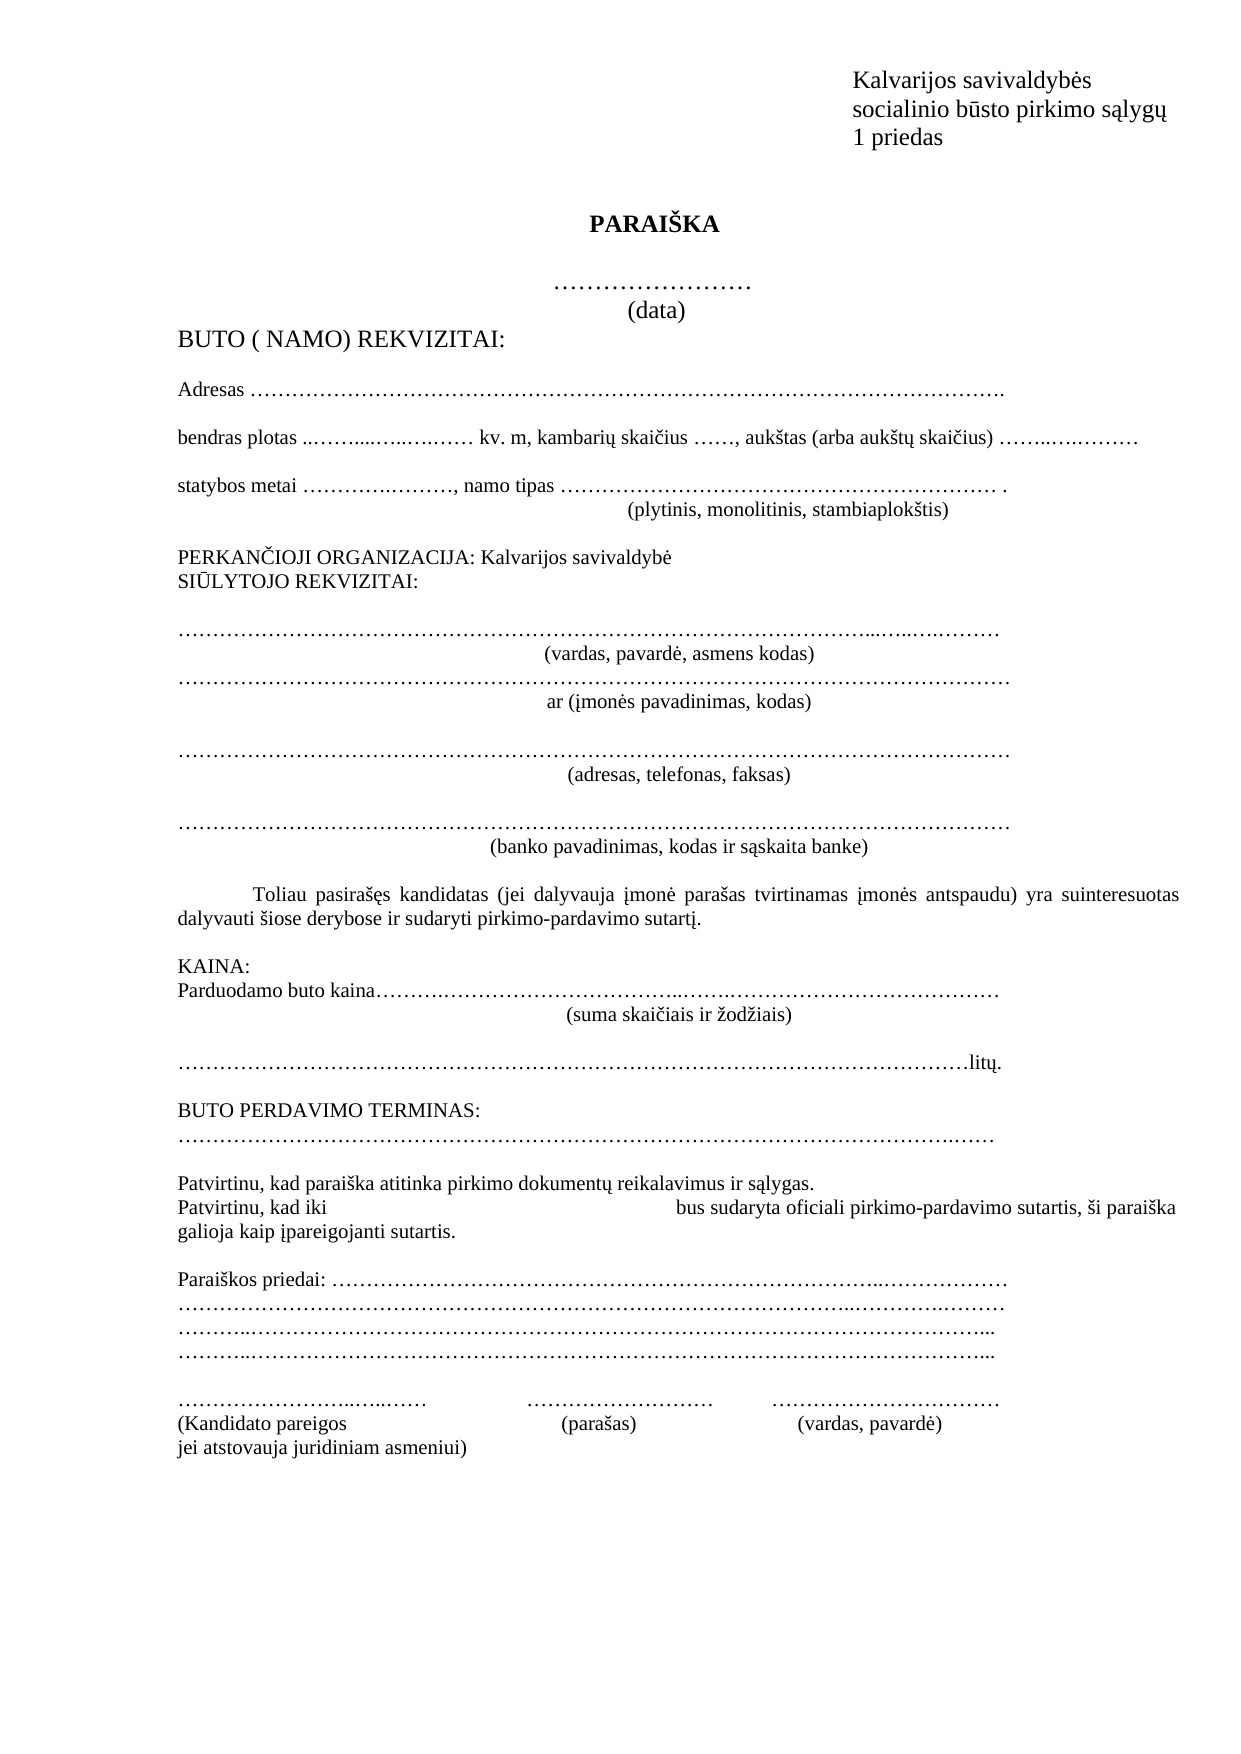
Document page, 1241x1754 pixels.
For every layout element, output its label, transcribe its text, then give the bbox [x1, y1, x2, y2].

text ………………………………………………………………………………………………………… [177, 737, 1181, 762]
text (plytinis, monolitinis, stambiaplokštis) [627, 497, 1181, 521]
text KAINA: [177, 954, 1181, 978]
text (data) [552, 295, 1181, 324]
text …………………… [552, 266, 1181, 295]
text (banko pavadinimas, kodas ir sąskaita banke) [177, 834, 1181, 858]
text (vardas, pavardė, asmens kodas) [177, 641, 1181, 665]
text ………………………………………………………………………………………………………… [177, 665, 1181, 689]
text Toliau pasirašęs kandidatas (jei dalyvauja įmonė parašas tvirtinamas įmonės antspaudu) yra suinteresuotas dalyvauti šiose derybose ir sudaryti pirkimo-pardavimo sutartį. [177, 882, 1181, 930]
text ………………………………………………………………………………………………….…… [177, 1122, 1181, 1147]
text jei atstovauja juridiniam asmeniui) [177, 1435, 1181, 1459]
text Patvirtinu, kad iki bus sudaryta oficiali pirkimo-pardavimo sutartis, ši paraiška galioja kaip įpareigojanti sutartis. [177, 1195, 1181, 1243]
text bendras plotas ..……....…..….…… kv. m, kambarių skaičius ……, aukštas (arba aukštų skaičius) ……..….……… [177, 425, 1181, 449]
text (Kandidato pareigos (parašas) (vardas, pavardė) [177, 1411, 1181, 1435]
text PARAIŠKA [477, 209, 1181, 237]
text ………..……………………………………………………………………………………………... [177, 1315, 1181, 1339]
text ……………………………………………………………………………………………………litų. [177, 1050, 1181, 1074]
text statybos metai ………….………, namo tipas ……………………………………………………… . [177, 473, 1181, 497]
text (suma skaičiais ir žodžiais) [177, 1002, 1181, 1026]
text Patvirtinu, kad paraiška atitinka pirkimo dokumentų reikalavimus ir sąlygas. [177, 1171, 1181, 1195]
text Parduodamo buto kaina……….……………………………..…….………………………………… [177, 978, 1181, 1002]
text SIŪLYTOJO REKVIZITAI: [177, 569, 1181, 593]
text PERKANČIOJI ORGANIZACIJA: Kalvarijos savivaldybė [177, 545, 1181, 569]
text ………………………………………………………………………………………...…..….……… [177, 617, 1181, 641]
text ……………………..…..…… ……………………… …………………………… [177, 1387, 1181, 1411]
text (adresas, telefonas, faksas) [177, 762, 1181, 786]
text BUTO PERDAVIMO TERMINAS: [177, 1098, 1181, 1122]
text ar (įmonės pavadinimas, kodas) [177, 689, 1181, 713]
text ………………………………………………………………………………………………………… [177, 810, 1181, 834]
text ………..……………………………………………………………………………………………... [177, 1339, 1181, 1363]
text ……………………………………………………………………………………..………….……… [177, 1291, 1181, 1315]
text Adresas ………………………………………………………………………………………………. [177, 377, 1181, 401]
text 1 priedas [852, 122, 1181, 151]
text Kalvarijos savivaldybės socialinio būsto pirkimo sąlygų [852, 65, 1181, 122]
text Paraiškos priedai: ……………………………………………………………………..……………… [177, 1267, 1181, 1291]
text BUTO ( NAMO) REKVIZITAI: [177, 324, 1181, 352]
